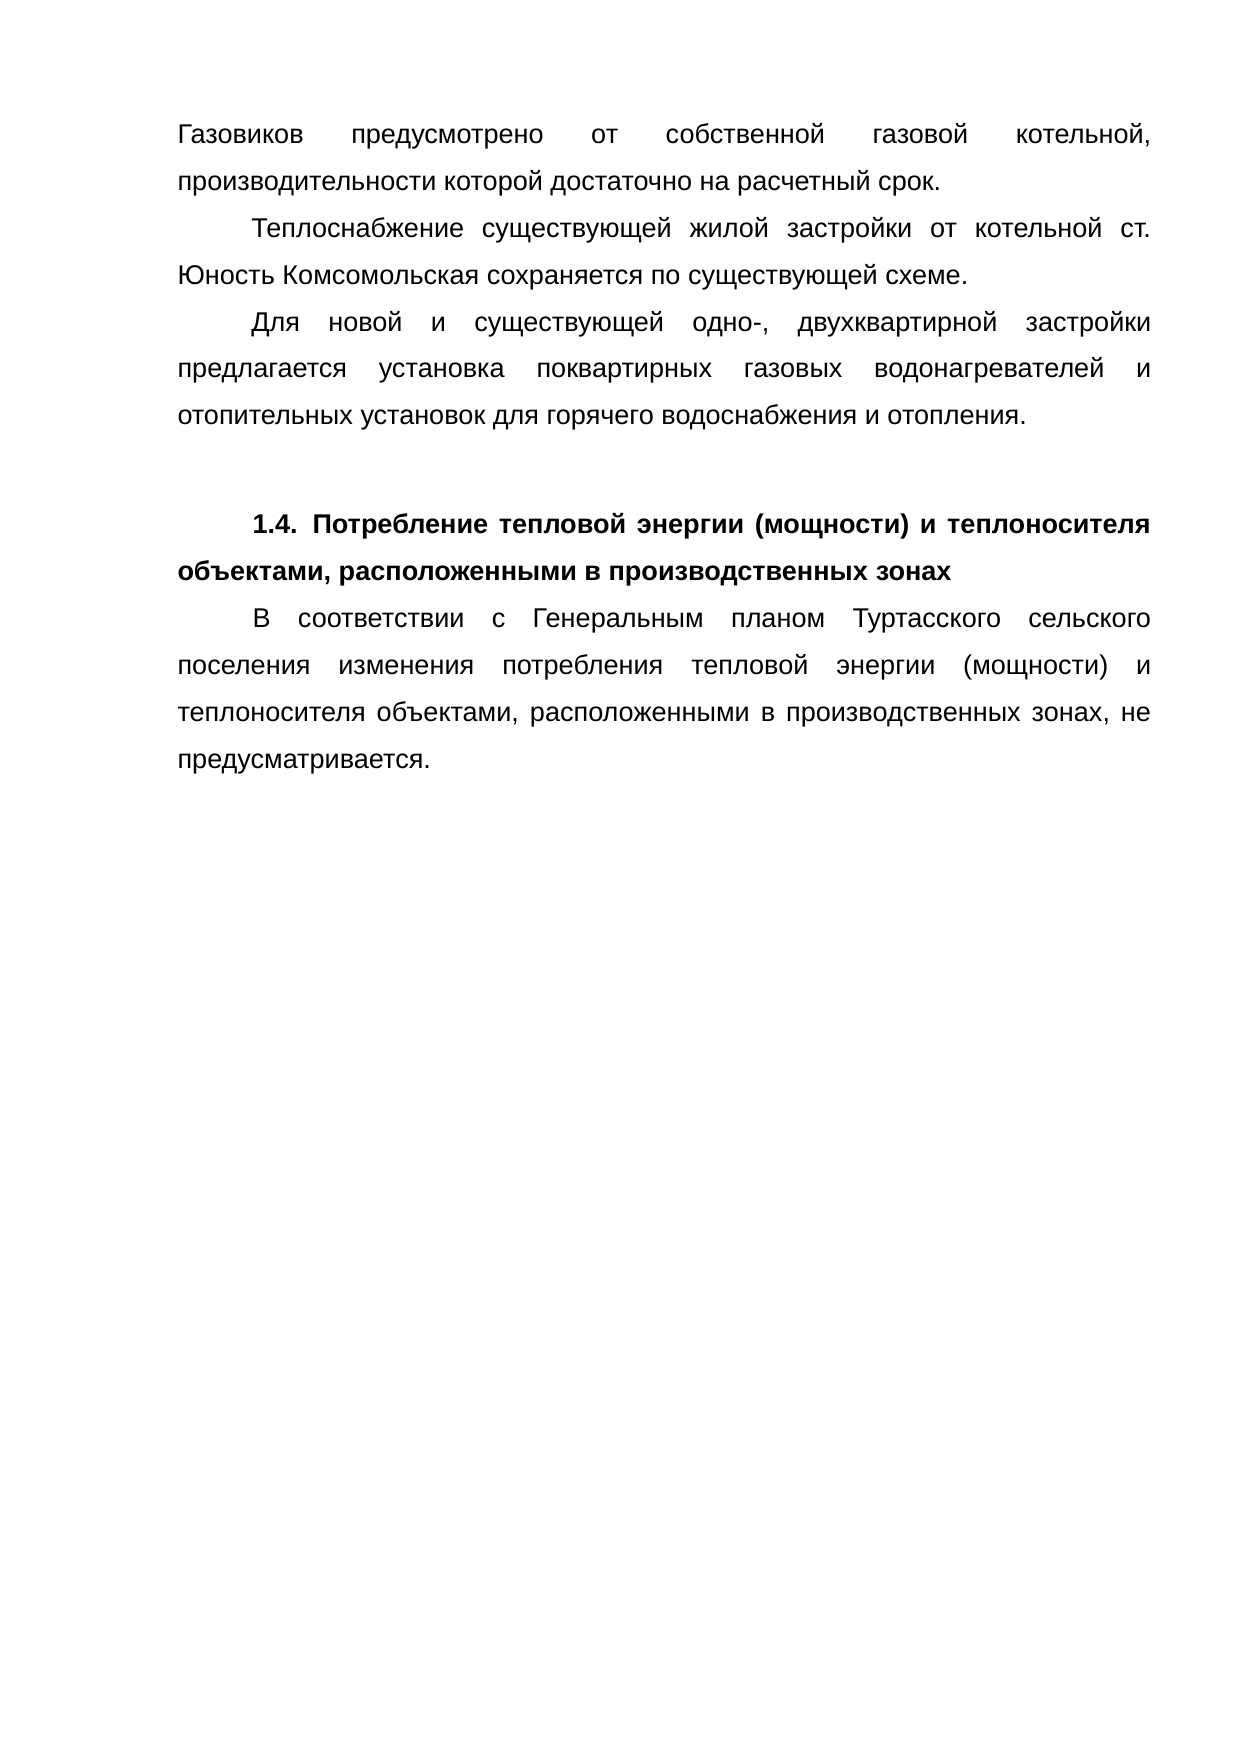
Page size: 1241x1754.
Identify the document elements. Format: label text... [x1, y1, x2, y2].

text В соответствии с Генеральным планом Туртасского сельского поселения изменения потребления тепловой энергии (мощности) и теплоносителя объектами, расположенными в производственных зонах, не предусматривается. [177, 602, 1152, 774]
text Для новой и существующей одно-, двухквартирной застройки предлагается установка поквартирных газовых водонагревателей и отопительных установок для горячего водоснабжения и отопления. [177, 306, 1152, 431]
list Потребление тепловой энергии (мощности) и теплоносителя объектами, расположенными в производственных зонах [177, 508, 1152, 586]
text Газовиков предусмотрено от собственной газовой котельной, производительности которой достаточно на расчетный срок. [177, 118, 1152, 196]
text Теплоснабжение существующей жилой застройки от котельной ст. Юность Комсомольская сохраняется по существующей схеме. [177, 212, 1152, 290]
